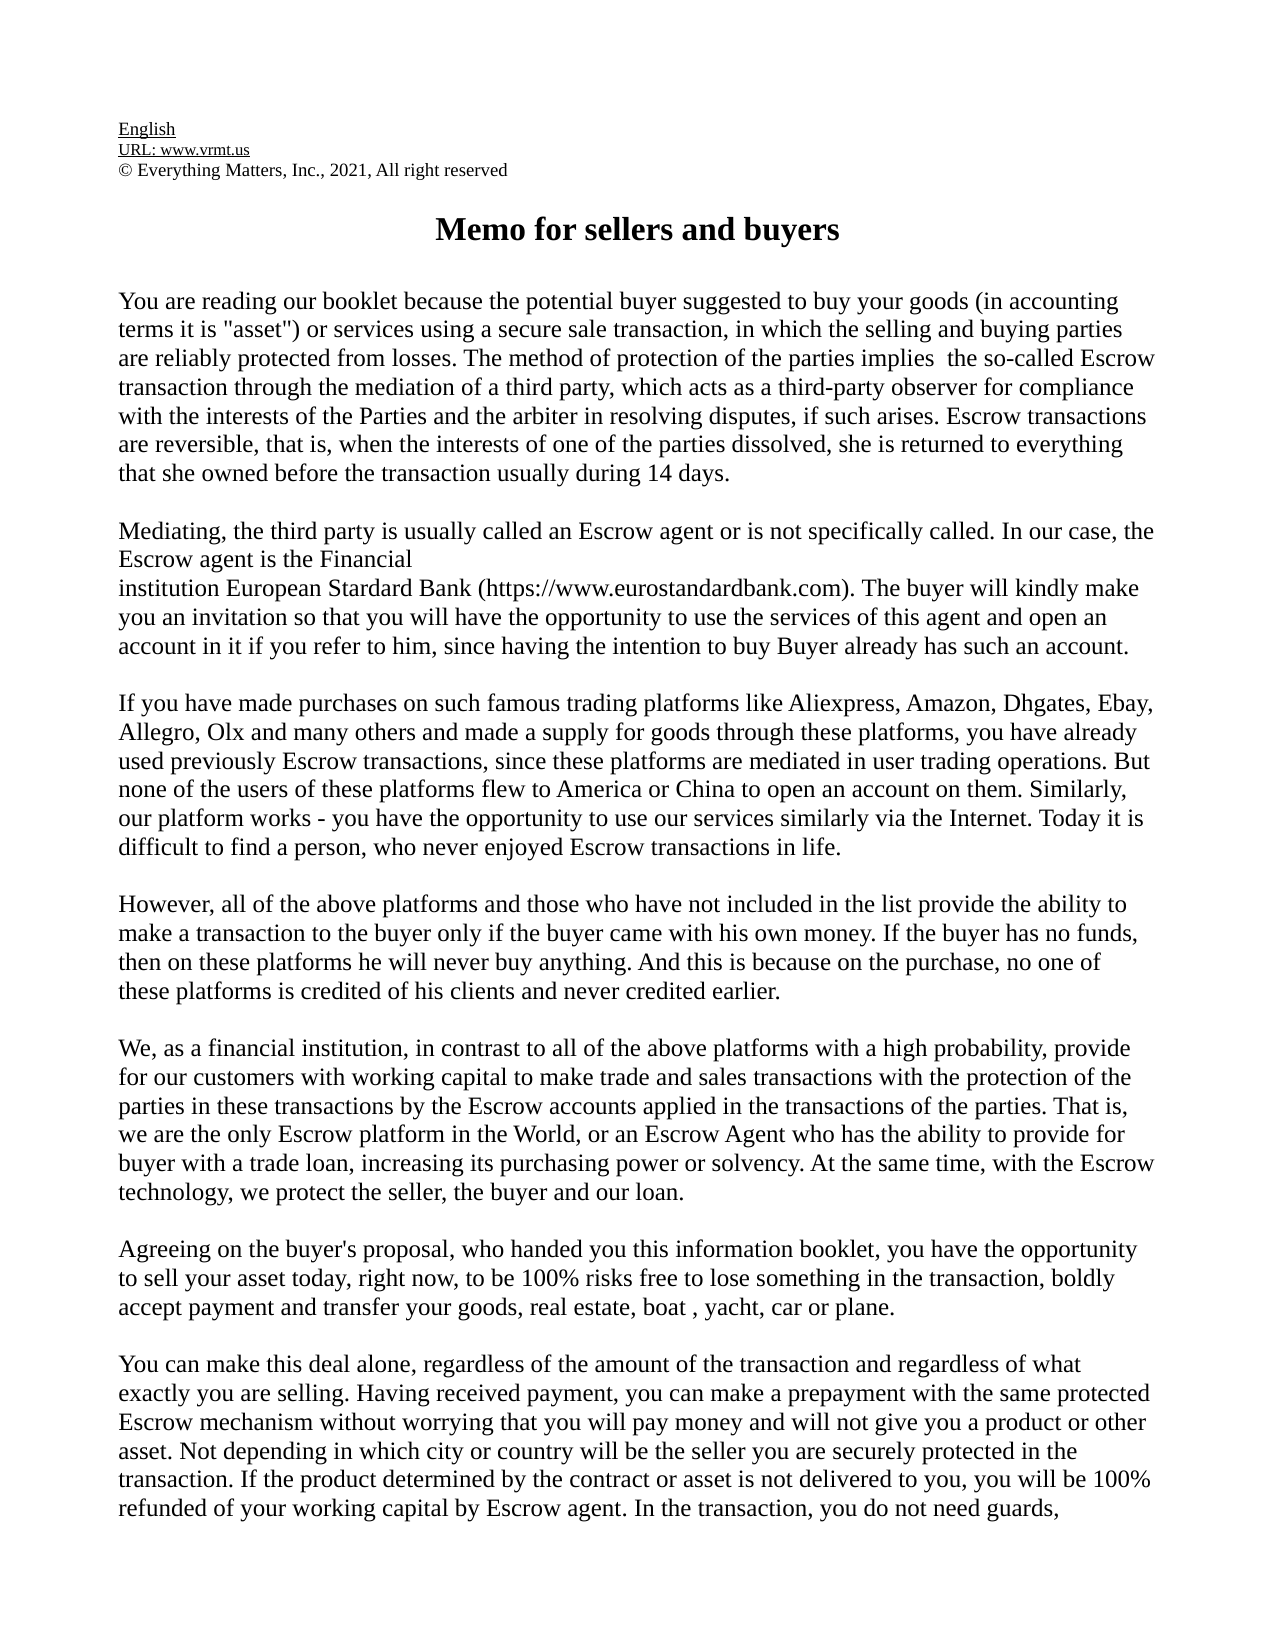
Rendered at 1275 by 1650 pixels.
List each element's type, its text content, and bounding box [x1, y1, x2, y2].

text Memo for sellers and buyers [118, 209, 1157, 247]
text However, all of the above platforms and those who have not included in the list provide the ability to make a transaction to the buyer only if the buyer came with his own money. If the buyer has no funds, then on these platforms he will never buy anything. And this is because on the purchase, no one of these platforms is credited of his clients and never credited earlier. [118, 889, 1157, 1004]
text Agreeing on the buyer's proposal, who handed you this information booklet, you have the opportunity to sell your asset today, right now, to be 100% risks free to lose something in the transaction, boldly accept payment and transfer your goods, real estate, boat , yacht, car or plane. [118, 1234, 1157, 1321]
text URL: www.vrmt.us [118, 140, 1157, 159]
text © Everything Matters, Inc., 2021, All right reserved [118, 159, 1157, 180]
text You are reading our booklet because the potential buyer suggested to buy your goods (in accounting terms it is "asset") or services using a secure sale transaction, in which the selling and buying parties are reliably protected from losses. The method of protection of the parties implies the so-called Escrow transaction through the mediation of a third party, which acts as a third-party observer for compliance with the interests of the Parties and the arbiter in resolving disputes, if such arises. Escrow transactions are reversible, that is, when the interests of one of the parties dissolved, she is returned to everything that she owned before the transaction usually during 14 days. [118, 286, 1157, 487]
text You can make this deal alone, regardless of the amount of the transaction and regardless of what exactly you are selling. Having received payment, you can make a prepayment with the same protected Escrow mechanism without worrying that you will pay money and will not give you a product or other asset. Not depending in which city or country will be the seller you are securely protected in the transaction. If the product determined by the contract or asset is not delivered to you, you will be 100% refunded of your working capital by Escrow agent. In the transaction, you do not need guards, [118, 1349, 1157, 1522]
text English [118, 118, 1157, 140]
text We, as a financial institution, in contrast to all of the above platforms with a high probability, provide for our customers with working capital to make trade and sales transactions with the protection of the parties in these transactions by the Escrow accounts applied in the transactions of the parties. That is, we are the only Escrow platform in the World, or an Escrow Agent who has the ability to provide for buyer with a trade loan, increasing its purchasing power or solvency. At the same time, with the Escrow technology, we protect the seller, the buyer and our loan. [118, 1033, 1157, 1206]
text institution European Stardard Bank (https://www.eurostandardbank.com). The buyer will kindly make you an invitation so that you will have the opportunity to use the services of this agent and open an account in it if you refer to him, since having the intention to buy Buyer already has such an account. [118, 573, 1157, 659]
text Mediating, the third party is usually called an Escrow agent or is not specifically called. In our case, the Escrow agent is the Financial [118, 516, 1157, 573]
text If you have made purchases on such famous trading platforms like Aliexpress, Amazon, Dhgates, Ebay, Allegro, Olx and many others and made a supply for goods through these platforms, you have already used previously Escrow transactions, since these platforms are mediated in user trading operations. But none of the users of these platforms flew to America or China to open an account on them. Similarly, our platform works - you have the opportunity to use our services similarly via the Internet. Today it is difficult to find a person, who never enjoyed Escrow transactions in life. [118, 688, 1157, 861]
